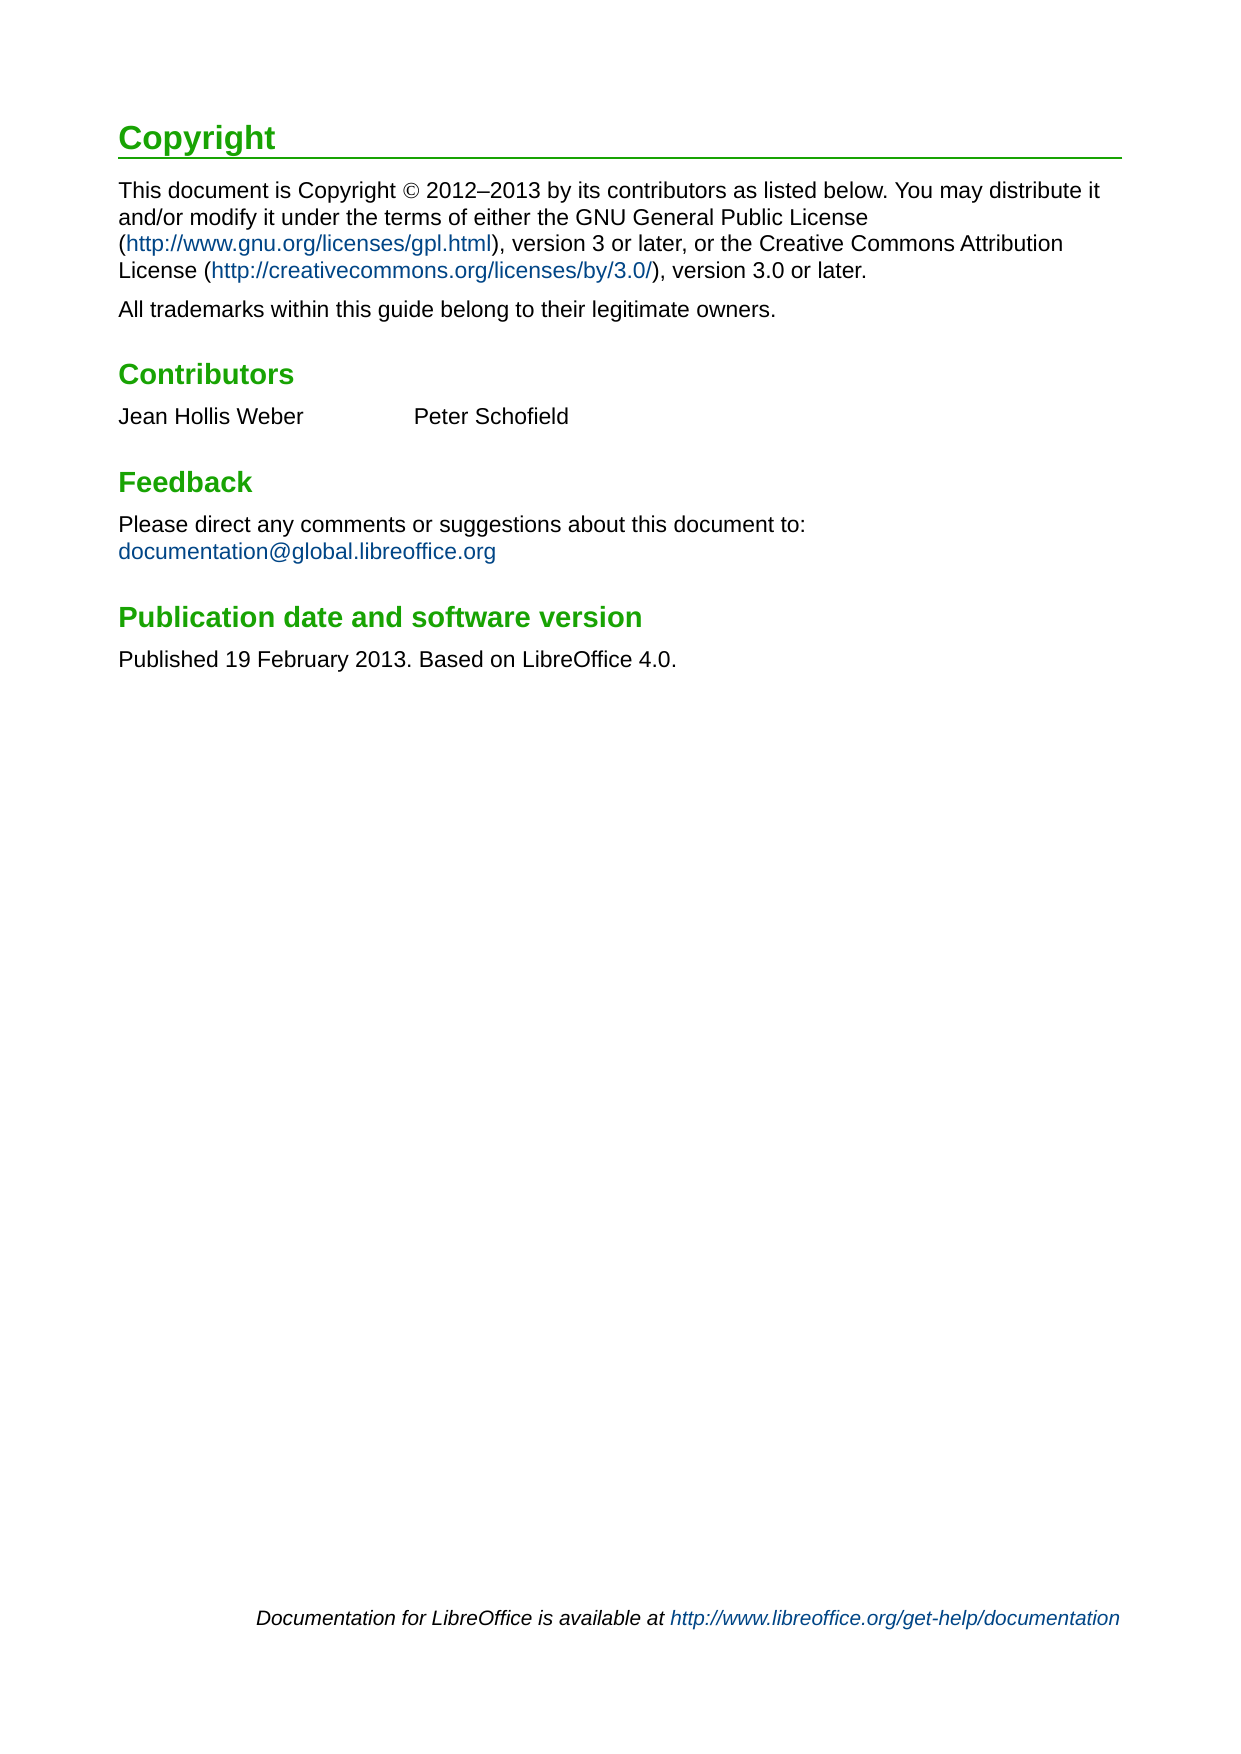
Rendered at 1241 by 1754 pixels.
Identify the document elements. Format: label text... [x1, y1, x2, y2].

text All trademarks within this guide belong to their legitimate owners. [118, 296, 1122, 322]
subtitle Copyright [118, 118, 1122, 157]
text Jean Hollis Weber Peter Schofield [118, 403, 1122, 430]
text Published 19 February 2013. Based on LibreOffice 4.0. [118, 646, 1122, 672]
subtitle Contributors [118, 357, 1122, 391]
subtitle Publication date and software version [118, 600, 1122, 633]
text Please direct any comments or suggestions about this document to: documentation@global.libreoffice.org [118, 511, 1122, 564]
subtitle Feedback [118, 465, 1122, 499]
text This document is Copyright © 2012–2013 by its contributors as listed below. You may distribute it and/or modify it under the terms of either the GNU General Public License (http://www.gnu.org/licenses/gpl.html), version 3 or later, or the Creative Commons Attribution License (http://creativecommons.org/licenses/by/3.0/), version 3.0 or later. [118, 177, 1122, 283]
